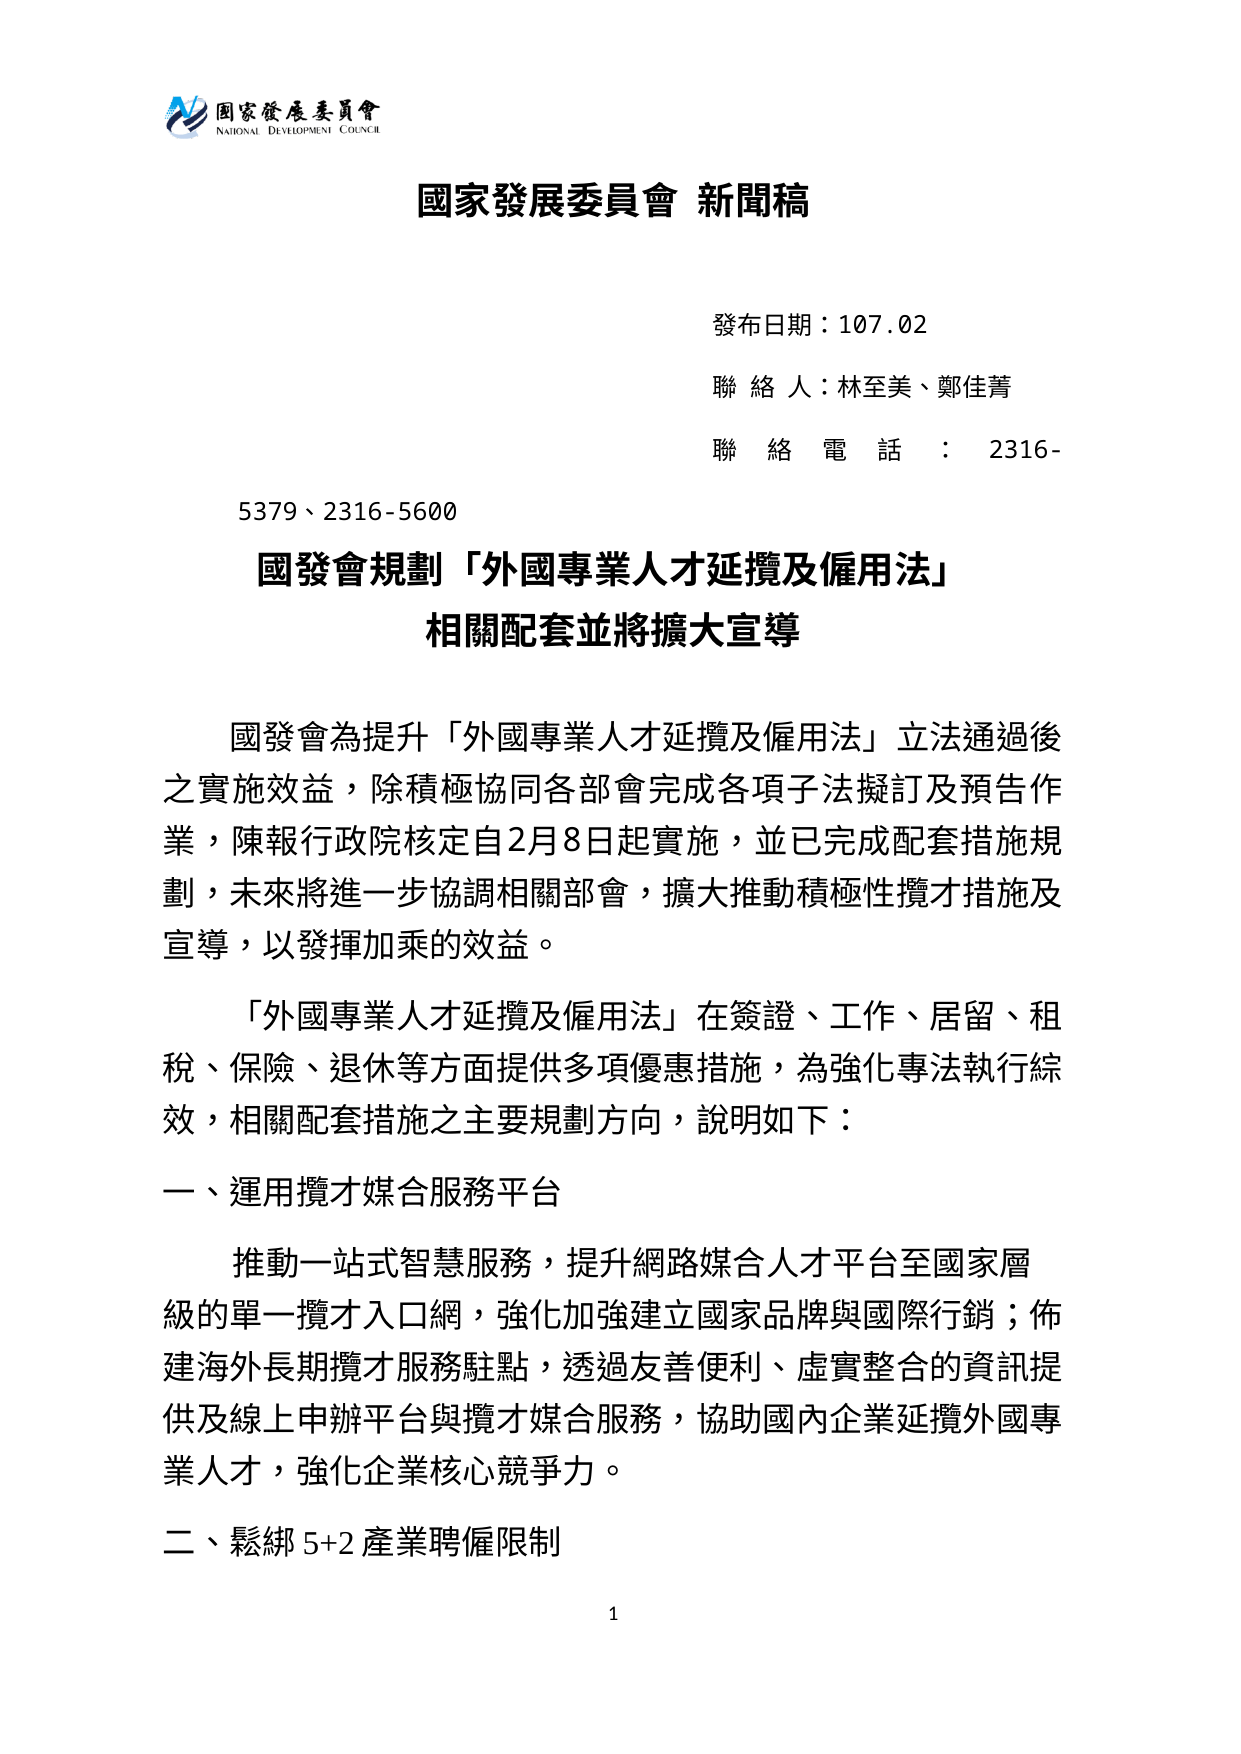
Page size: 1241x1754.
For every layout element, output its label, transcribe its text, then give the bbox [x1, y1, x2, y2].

text 國發會規劃「外國專業人才延攬及僱用法」 [162, 550, 1063, 592]
text 一、運用攬才媒合服務平台 [162, 1163, 1063, 1215]
text 國發會為提升「外國專業人才延攬及僱用法」立法通過後之實施效益，除積極協同各部會完成各項子法擬訂及預告作業，陳報行政院核定自2月8日起實施，並已完成配套措施規劃，未來將進一步協調相關部會，擴大推動積極性攬才措施及宣導，以發揮加乘的效益。 [162, 709, 1063, 969]
text 推動一站式智慧服務，提升網路媒合人才平台至國家層級的單一攬才入口網，強化加強建立國家品牌與國際行銷；佈建海外長期攬才服務駐點，透過友善便利、虛實整合的資訊提供及線上申辦平台與攬才媒合服務，協助國內企業延攬外國專業人才，強化企業核心競爭力。 [162, 1234, 1063, 1494]
text 相關配套並將擴大宣導 [162, 611, 1063, 652]
text 國家發展委員會 新聞稿 [162, 157, 1063, 219]
text 聯絡電話：2316-5379、2316-5600 [237, 407, 1063, 532]
text 「外國專業人才延攬及僱用法」在簽證、工作、居留、租稅、保險、退休等方面提供多項優惠措施，為強化專法執行綜效，相關配套措施之主要規劃方向，說明如下： [162, 988, 1063, 1144]
text 二、鬆綁5+2產業聘僱限制 [162, 1513, 1063, 1565]
text 發布日期：107.02 [237, 282, 1063, 344]
text 聯 絡 人：林至美、鄭佳菁 [237, 344, 1063, 407]
